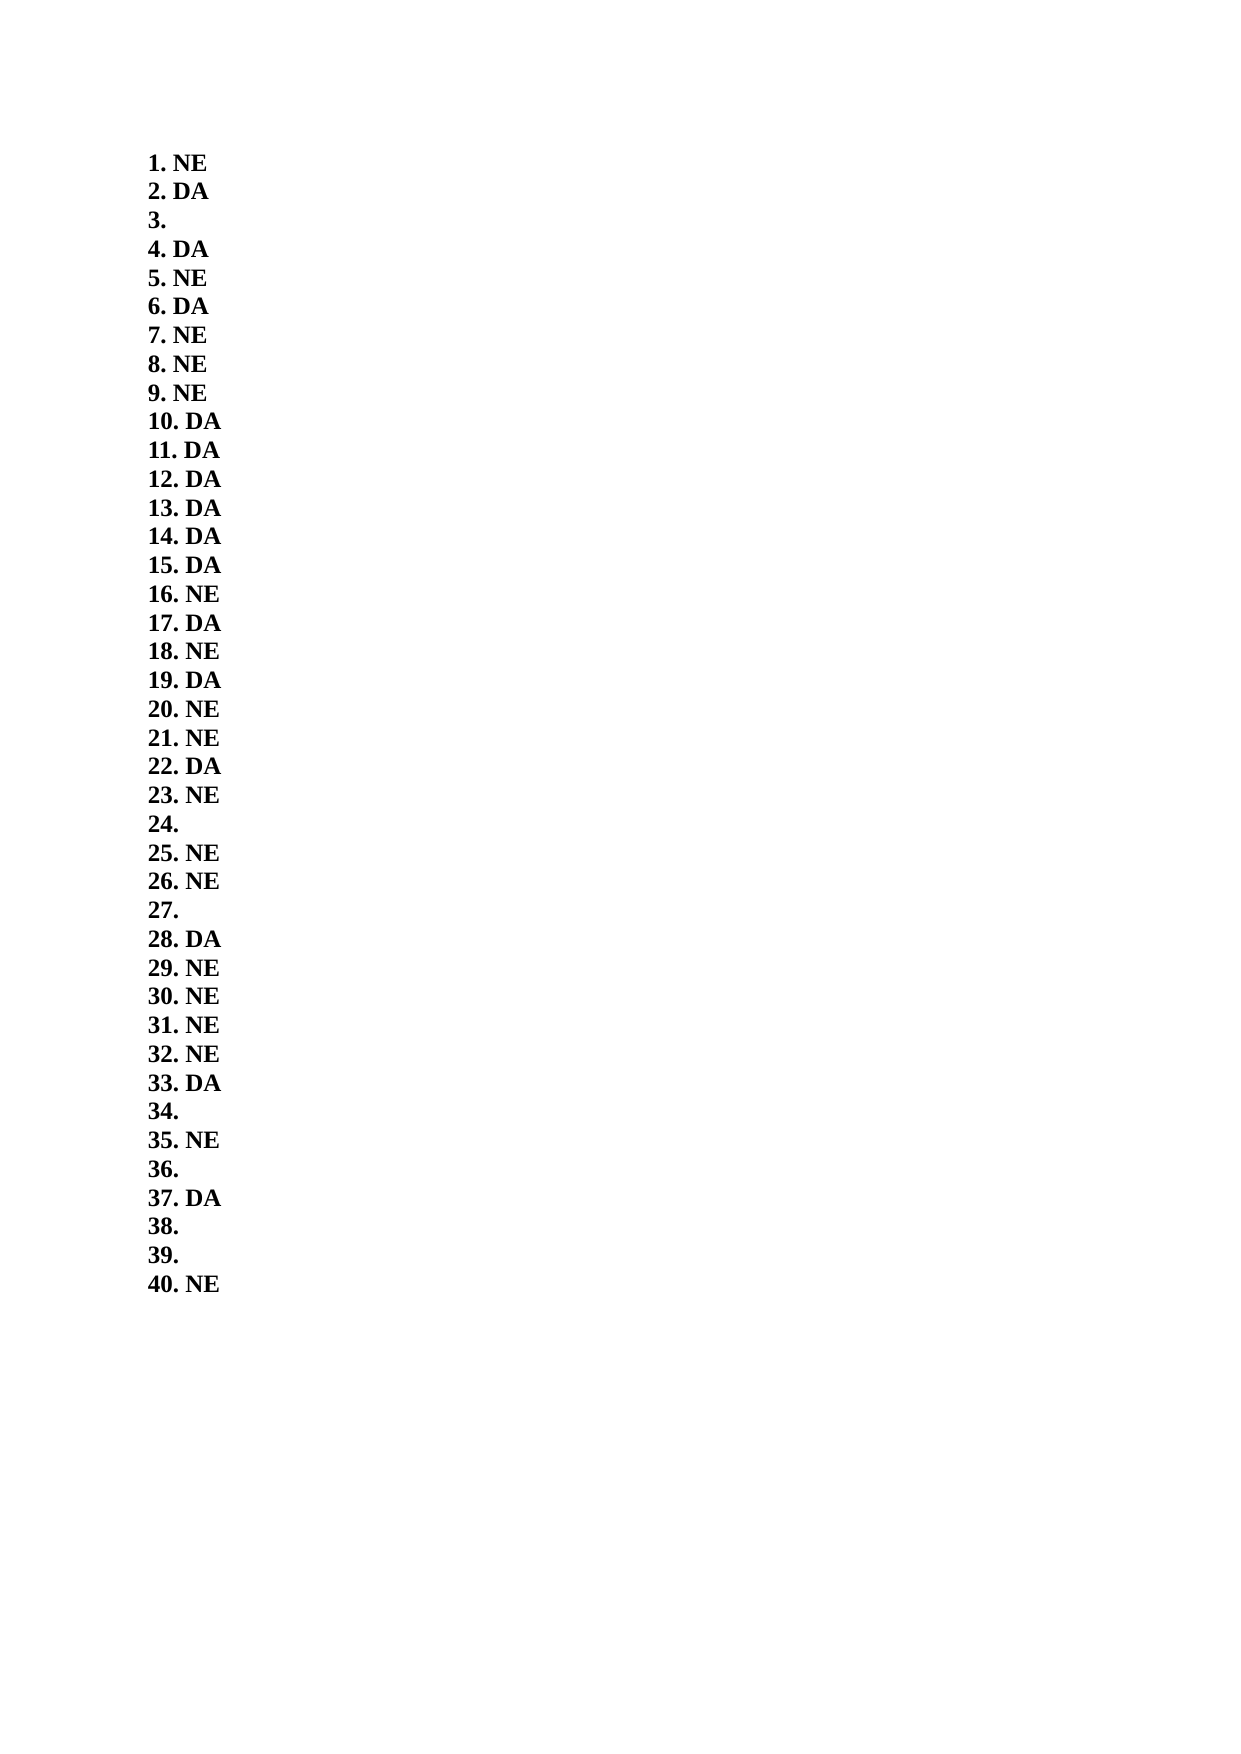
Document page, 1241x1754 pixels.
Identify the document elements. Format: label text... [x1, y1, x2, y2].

text 1. NE 2. DA 3. 4. DA 5. NE 6. DA 7. NE 8. NE 9. NE 10. DA 11. DA 12. DA 13. DA 14. DA 15. DA 16. NE 17. DA 18. NE 19. DA 20. NE 21. NE 22. DA 23. NE 24. 25. NE 26. NE 27. 28. DA 29. NE 30. NE 31. NE 32. NE 33. DA 34. 35. NE 36. 37. DA 38. 39. 40. NE [148, 148, 1093, 1298]
